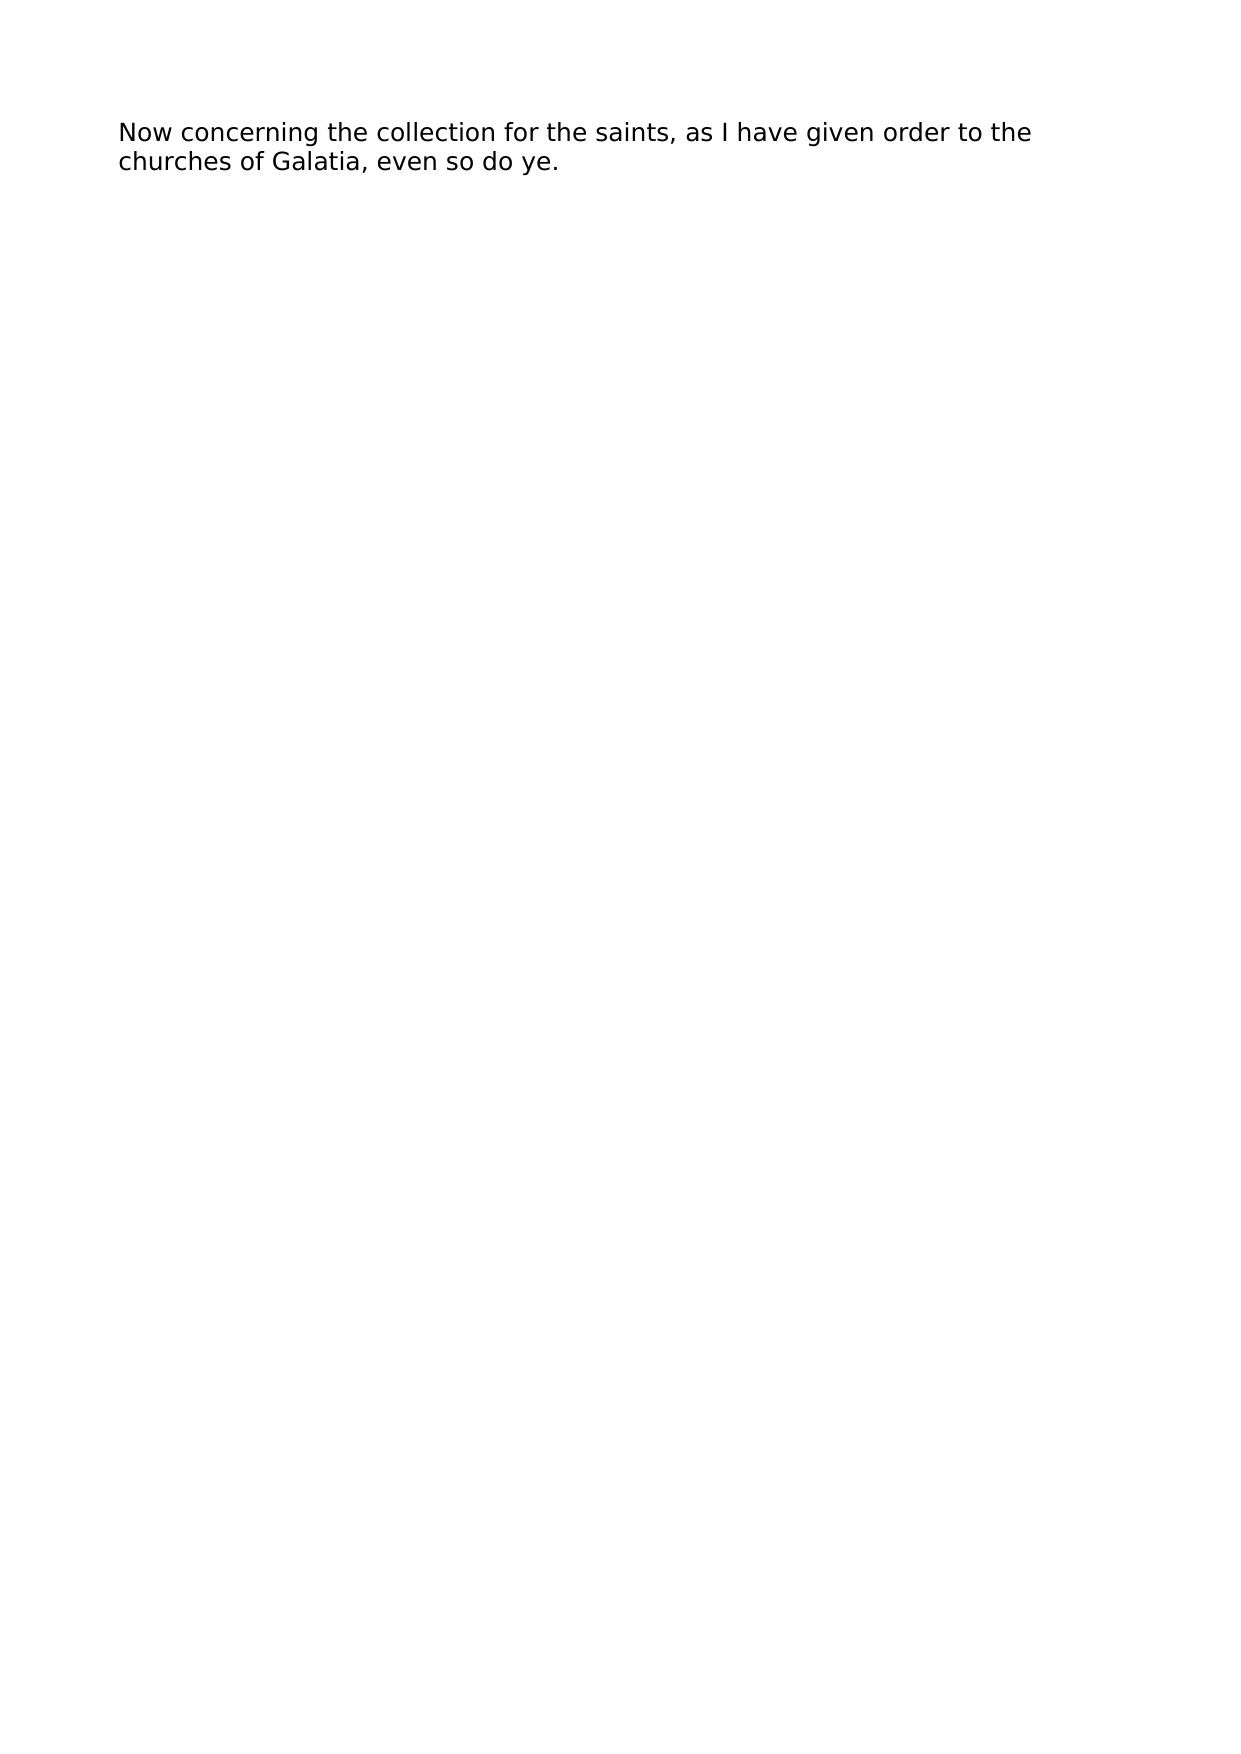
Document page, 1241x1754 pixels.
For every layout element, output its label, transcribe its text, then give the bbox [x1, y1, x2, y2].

text Now concerning the collection for the saints, as I have given order to the churches of Galatia, even so do ye. [118, 118, 1122, 176]
